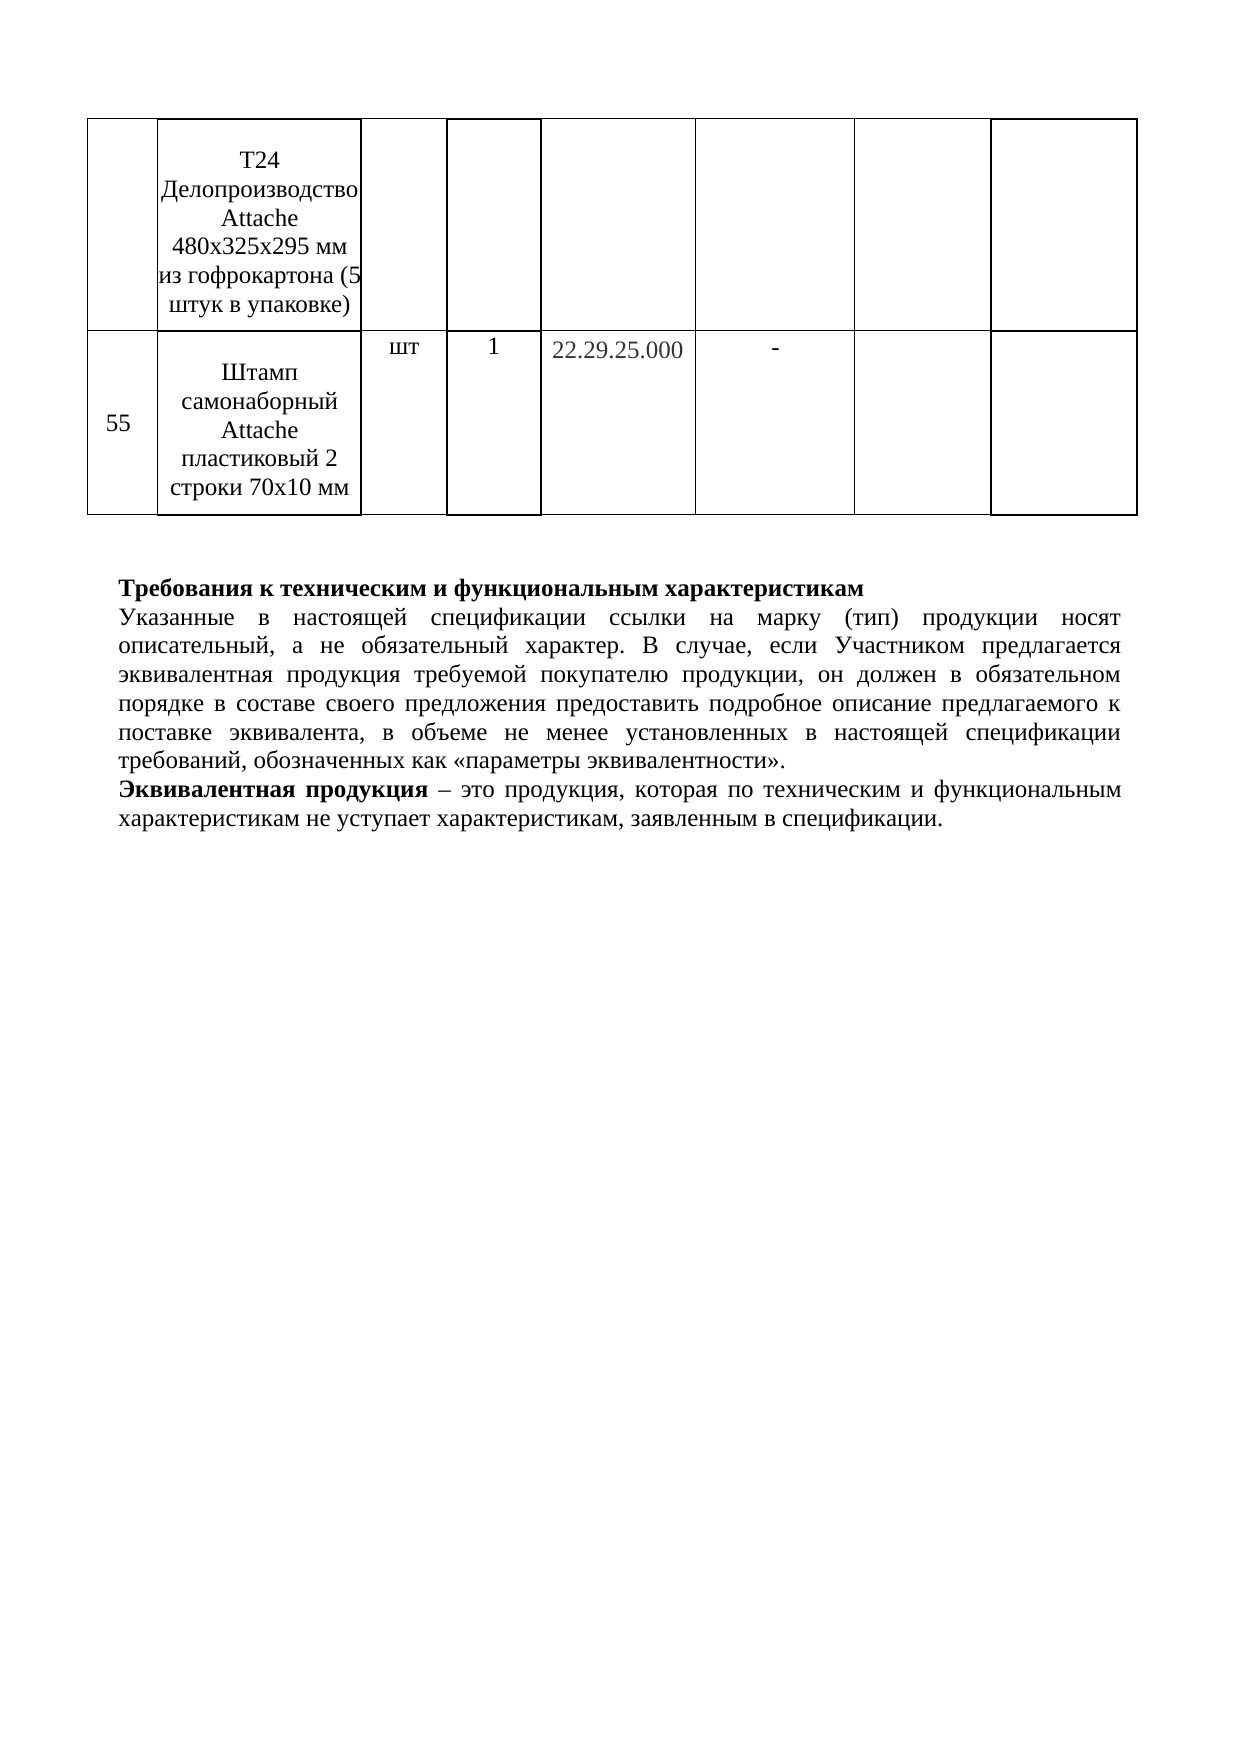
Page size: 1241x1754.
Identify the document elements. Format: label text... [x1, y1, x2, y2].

text Требования к техническим и функциональным характеристикам [118, 573, 1122, 602]
table_cell [992, 120, 1136, 330]
table_cell [992, 332, 1136, 513]
table_cell - [696, 119, 854, 330]
table_cell шт [362, 331, 446, 513]
table_cell [362, 119, 446, 330]
table_cell 22.29.25.000 [542, 331, 695, 513]
table_cell [855, 119, 990, 330]
table_cell Штамп самонаборный Attache пластиковый 2 строки 70x10 мм [158, 332, 360, 513]
table_cell [855, 331, 990, 513]
table_cell [542, 119, 695, 330]
table_cell - [696, 331, 854, 513]
table_cell [448, 120, 540, 330]
table_cell 55 [88, 331, 157, 513]
text Указанные в настоящей спецификации ссылки на марку (тип) продукции носят описательный, а не обязательный характер. В случае, если Участником предлагается эквивалентная продукция требуемой покупателю продукции, он должен в обязательном порядке в составе своего предложения предоставить подробное описание предлагаемого к поставке эквивалента, в объеме не менее установленных в настоящей спецификации требований, обозначенных как «параметры эквивалентности». [118, 602, 1122, 774]
table_cell [88, 119, 157, 330]
text Эквивалентная продукция – это продукция, которая по техническим и функциональным характеристикам не уступает характеристикам, заявленным в спецификации. [118, 774, 1122, 832]
table_cell 1 [448, 332, 540, 513]
table_cell Т24 Делопроизводство Attache 480x325x295 мм из гофрокартона (5 штук в упаковке) [158, 120, 360, 330]
